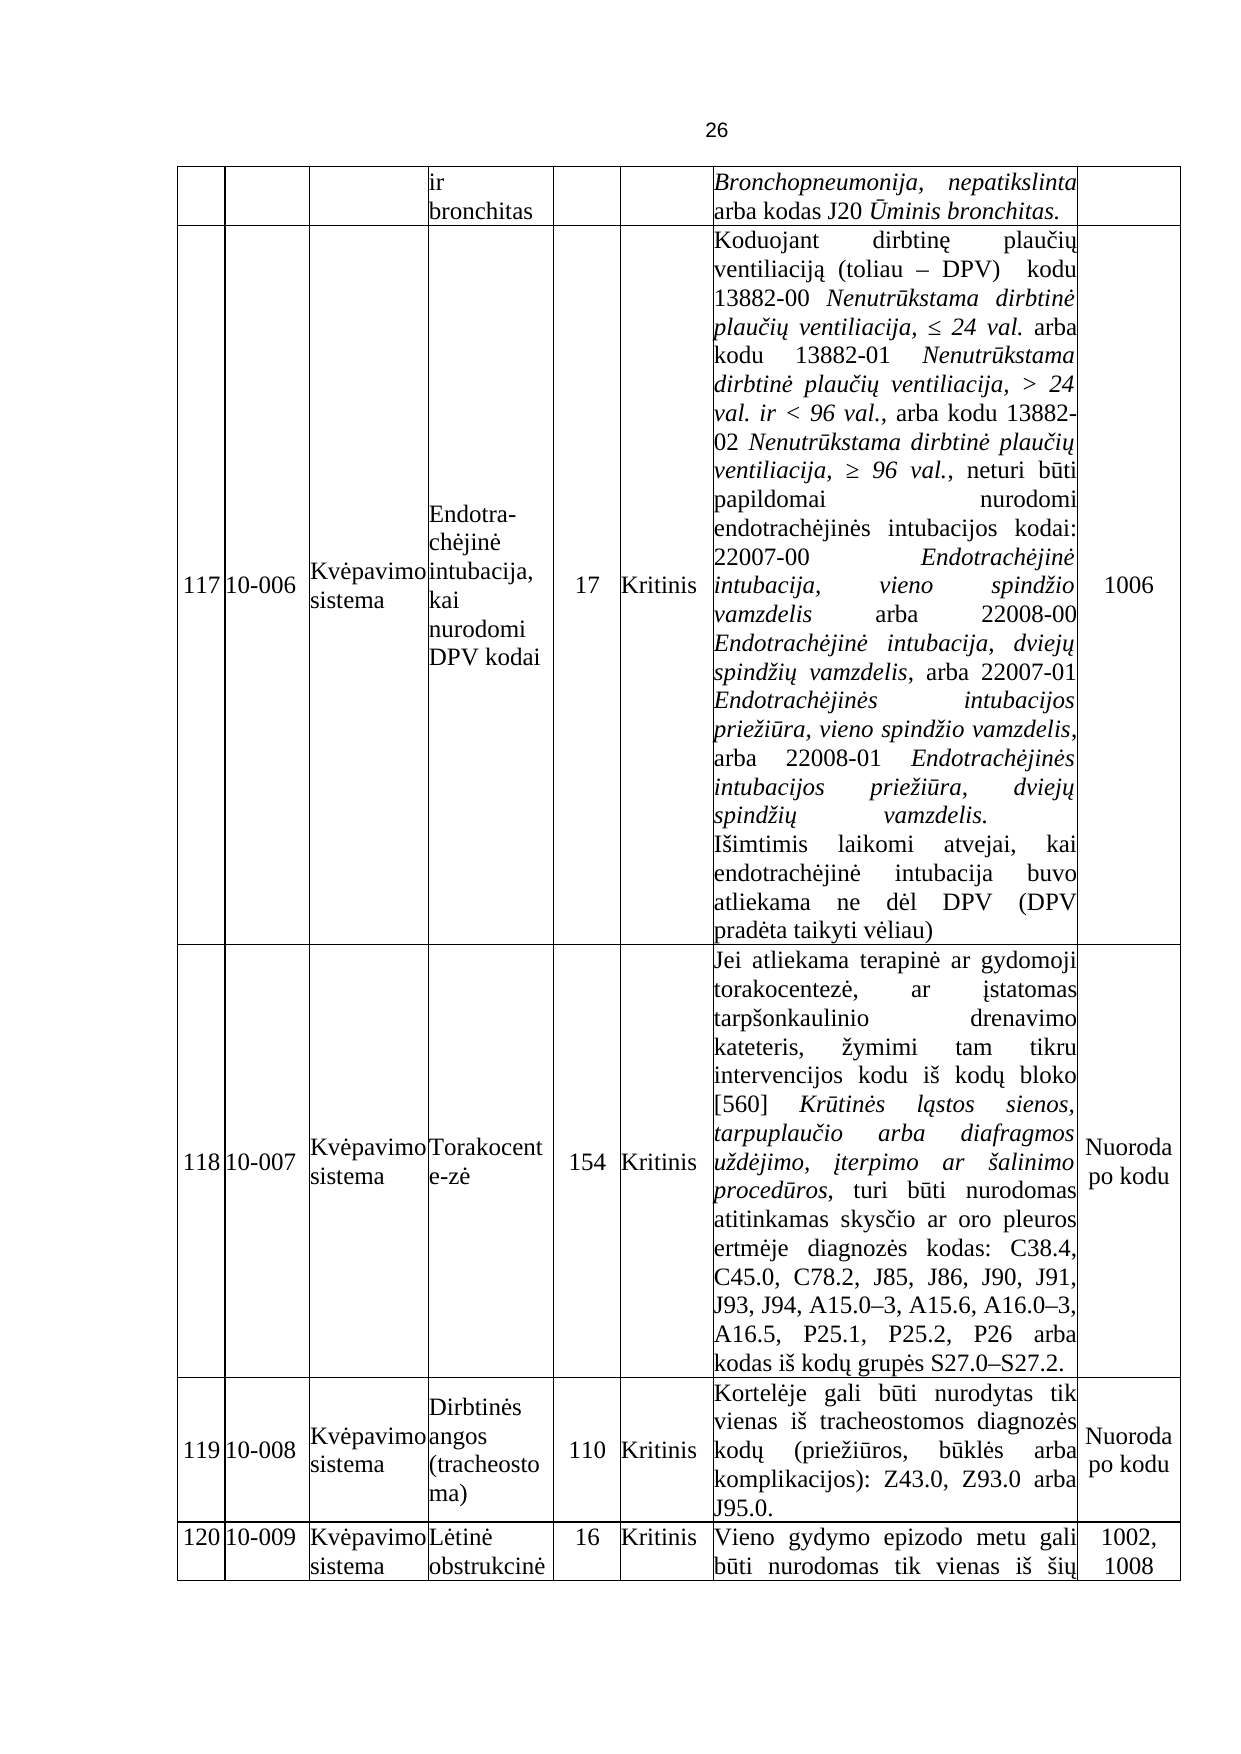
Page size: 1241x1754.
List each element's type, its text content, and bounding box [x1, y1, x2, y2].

table_cell 154 [554, 945, 620, 1377]
table_cell [310, 167, 428, 224]
table_cell 120 [178, 1523, 224, 1580]
table_cell Lėtinė obstrukcinė [429, 1523, 553, 1580]
table_cell 119 [178, 1378, 224, 1521]
table_cell 17 [554, 226, 620, 944]
table_cell 10-008 [226, 1378, 309, 1521]
table_cell Kvėpavimo sistema [310, 945, 428, 1377]
table_cell Kritinis [621, 226, 713, 944]
table_cell 10-007 [226, 945, 309, 1377]
table_cell Kortelėje gali būti nurodytas tik vienas iš tracheostomos diagnozės kodų (priežiūros, būklės arba komplikacijos): Z43.0, Z93.0 arba J95.0. [714, 1378, 1077, 1521]
table_cell 1002, 1008 [1078, 1523, 1180, 1580]
table_cell Kvėpavimo sistema [310, 1378, 428, 1521]
table_cell 118 [178, 945, 224, 1377]
table_cell 10-009 [226, 1523, 309, 1580]
table_cell Kvėpavimo sistema [310, 1523, 428, 1580]
table_cell Koduojant dirbtinę plaučių ventiliaciją (toliau – DPV) kodu 13882-00 Nenutrūkstama dirbtinė plaučių ventiliacija, ≤ 24 val. arba kodu 13882-01 Nenutrūkstama dirbtinė plaučių ventiliacija, > 24 val. ir < 96 val., arba kodu 13882-02 Nenutrūkstama dirbtinė plaučių ventiliacija, ≥ 96 val., neturi būti papildomai nurodomi endotrachėjinės intubacijos kodai: 22007-00 Endotrachėjinė intubacija, vieno spindžio vamzdelis arba 22008-00 Endotrachėjinė intubacija, dviejų spindžių vamzdelis, arba 22007-01 Endotrachėjinės intubacijos priežiūra, vieno spindžio vamzdelis, arba 22008-01 Endotrachėjinės intubacijos priežiūra, dviejų spindžių vamzdelis. Išimtimis laikomi atvejai, kai endotrachėjinė intubacija buvo atliekama ne dėl DPV (DPV pradėta taikyti vėliau) [714, 226, 1077, 944]
table_cell Endotra-chėjinė intubacija, kai nurodomi DPV kodai [429, 226, 553, 944]
table_cell Nuoroda po kodu [1078, 1378, 1180, 1521]
table_cell Vieno gydymo epizodo metu gali būti nurodomas tik vienas iš šių [714, 1523, 1077, 1580]
table_cell Nuoroda po kodu [1078, 945, 1180, 1377]
table_cell Kritinis [621, 1378, 713, 1521]
table_cell [178, 167, 224, 224]
table_cell [226, 167, 309, 224]
table_cell [554, 167, 620, 224]
table_cell [1078, 167, 1180, 224]
table_cell Dirbtinės angos (tracheostoma) [429, 1378, 553, 1521]
table_cell Kritinis [621, 945, 713, 1377]
table_cell Kvėpavimo sistema [310, 226, 428, 944]
table_cell 117 [178, 226, 224, 944]
table_cell 10-006 [226, 226, 309, 944]
table_cell Torakocente-zė [429, 945, 553, 1377]
table_cell Jei atliekama terapinė ar gydomoji torakocentezė, ar įstatomas tarpšonkaulinio drenavimo kateteris, žymimi tam tikru intervencijos kodu iš kodų bloko [560] Krūtinės ląstos sienos, tarpuplaučio arba diafragmos uždėjimo, įterpimo ar šalinimo procedūros, turi būti nurodomas atitinkamas skysčio ar oro pleuros ertmėje diagnozės kodas: C38.4, C45.0, C78.2, J85, J86, J90, J91, J93, J94, A15.0–3, A15.6, A16.0–3, A16.5, P25.1, P25.2, P26 arba kodas iš kodų grupės S27.0–S27.2. [714, 945, 1077, 1377]
table_cell Kritinis [621, 1523, 713, 1580]
table_cell 110 [554, 1378, 620, 1521]
table_cell 16 [554, 1523, 620, 1580]
table_cell Bronchopneumonija, nepatikslinta arba kodas J20 Ūminis bronchitas. [714, 167, 1077, 224]
table_cell 1006 [1078, 226, 1180, 944]
table_cell [621, 167, 713, 224]
table_cell ir bronchitas [429, 167, 553, 224]
